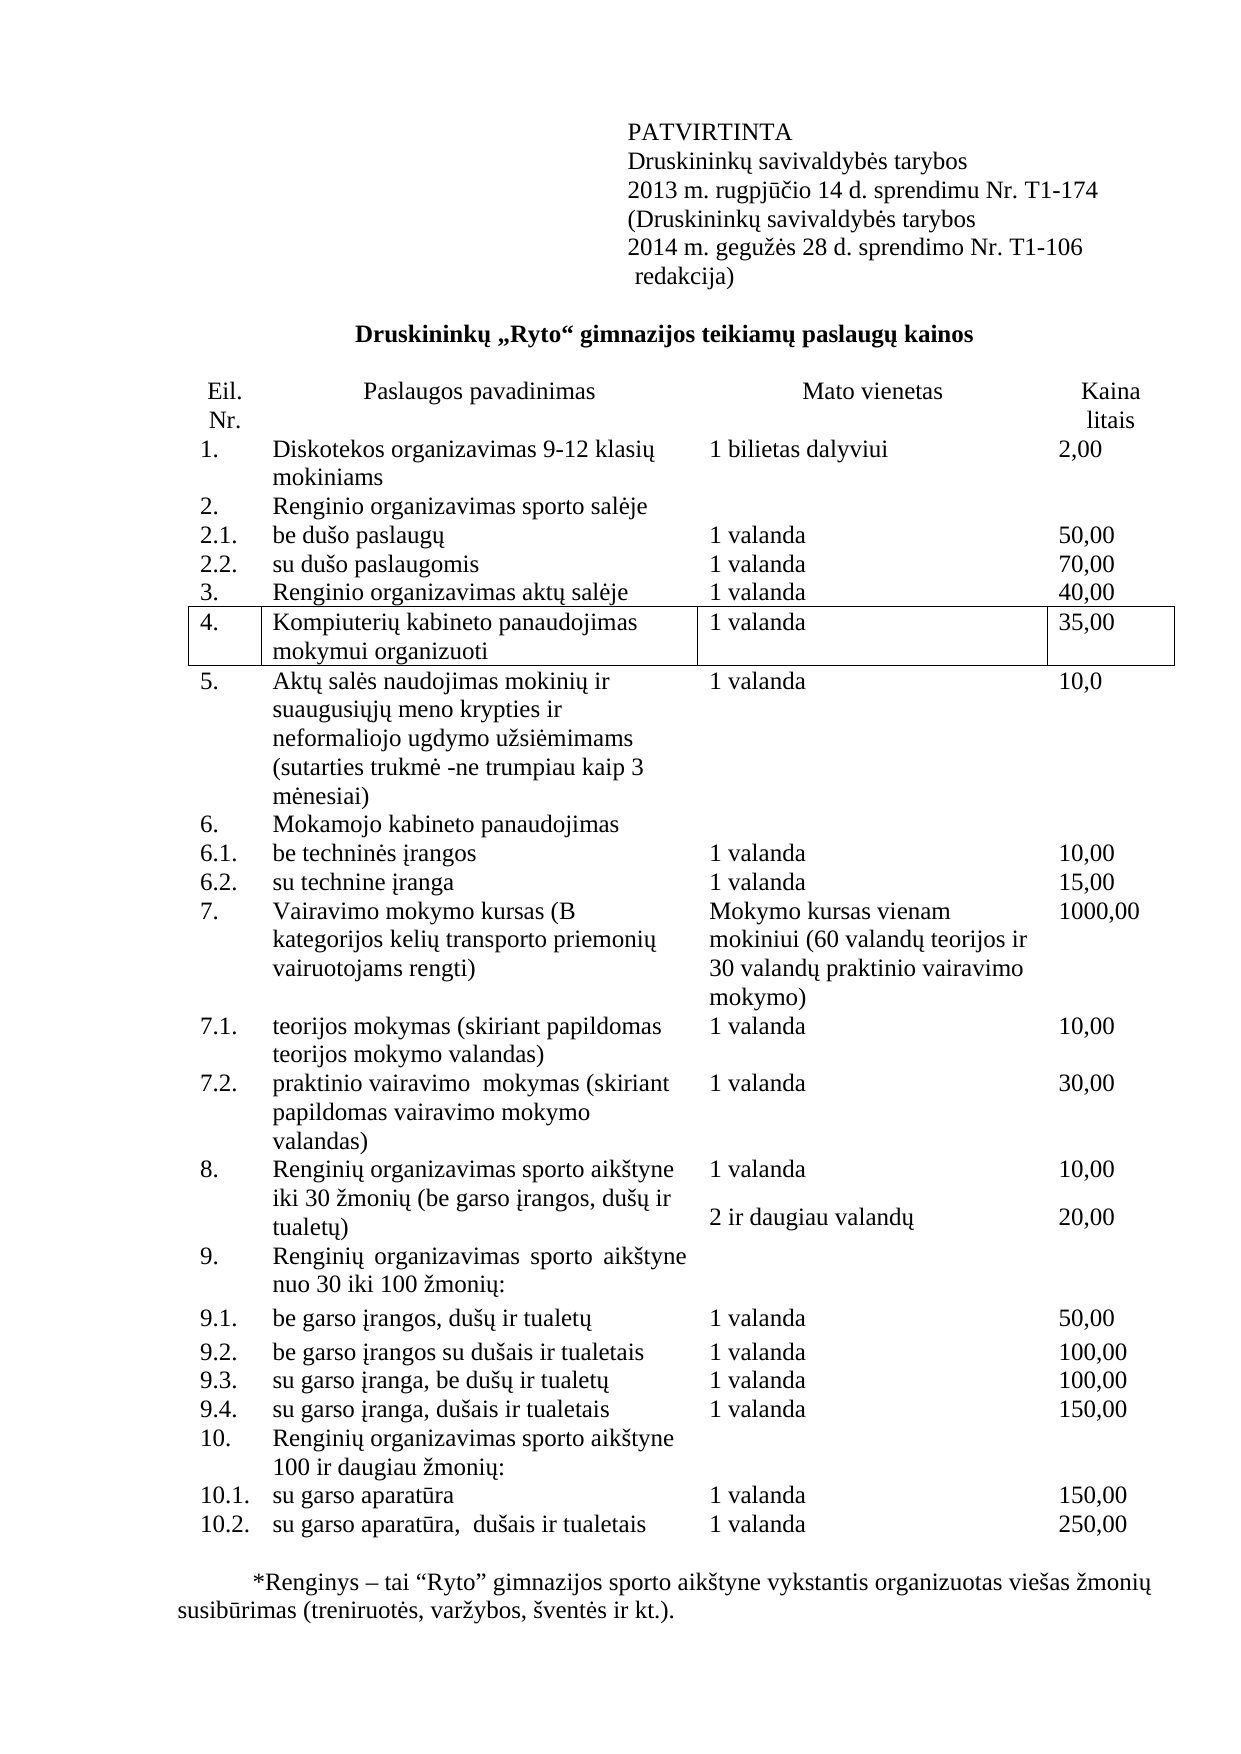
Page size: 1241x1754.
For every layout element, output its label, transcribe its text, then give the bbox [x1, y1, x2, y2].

table_cell 1 valanda [698, 549, 1047, 577]
text (Druskininkų savivaldybės tarybos [627, 204, 1152, 232]
table_cell 10,00 [1047, 1155, 1174, 1202]
table_cell be techninės įrangos [261, 838, 698, 867]
table_cell 100,00 [1047, 1365, 1174, 1394]
table_cell 9.1. [189, 1303, 261, 1337]
table_cell 1 valanda [698, 666, 1047, 809]
table_cell 1 valanda [698, 607, 1047, 665]
table_cell Mokamojo kabineto panaudojimas [261, 810, 698, 838]
table_cell 1 valanda [698, 1394, 1047, 1423]
table_cell 1 valanda [698, 867, 1047, 896]
table_cell 2,00 [1047, 434, 1174, 491]
table_cell Renginių organizavimas sporto aikštyne 100 ir daugiau žmonių: [261, 1423, 698, 1480]
table_cell 9.3. [189, 1365, 261, 1394]
table_cell 2 ir daugiau valandų [698, 1203, 1047, 1241]
table_cell 40,00 [1047, 578, 1174, 606]
table_cell 15,00 [1047, 867, 1174, 896]
table_cell 150,00 [1047, 1394, 1174, 1423]
table_cell [698, 1423, 1047, 1480]
table_cell 30,00 [1047, 1068, 1174, 1154]
table_cell 1 valanda [698, 578, 1047, 606]
table_cell 7.1. [189, 1011, 261, 1068]
table_cell 1 valanda [698, 1337, 1047, 1365]
table_cell 50,00 [1047, 1303, 1174, 1337]
table_cell be dušo paslaugų [261, 520, 698, 549]
table_cell 7.2. [189, 1068, 261, 1154]
table_cell 8. [189, 1155, 261, 1241]
table_header Kaina litais [1047, 376, 1174, 434]
text *Renginys – tai “Ryto” gimnazijos sporto aikštyne vykstantis organizuotas viešas žmonių susibūrimas (treniruotės, varžybos, šventės ir kt.). [177, 1567, 1152, 1624]
table_header Paslaugos pavadinimas [261, 376, 698, 434]
table_cell Diskotekos organizavimas 9-12 klasių mokiniams [261, 434, 698, 491]
table_cell 1 valanda [698, 1480, 1047, 1509]
text Druskininkų „Ryto“ gimnazijos teikiamų paslaugų kainos [177, 319, 1152, 347]
table_cell 150,00 [1047, 1480, 1174, 1509]
table_cell 6.1. [189, 838, 261, 867]
table_cell 1 valanda [698, 1509, 1047, 1538]
table_cell be garso įrangos, dušų ir tualetų [261, 1303, 698, 1337]
table_cell [698, 1241, 1047, 1303]
table_cell 2.2. [189, 549, 261, 577]
text 2014 m. gegužės 28 d. sprendimo Nr. T1-106 [627, 232, 1152, 261]
table_cell 4. [189, 607, 261, 665]
table_cell su garso įranga, dušais ir tualetais [261, 1394, 698, 1423]
table_cell 1. [189, 434, 261, 491]
table_cell 50,00 [1047, 520, 1174, 549]
table_cell 2.1. [189, 520, 261, 549]
table_cell su garso aparatūra, dušais ir tualetais [261, 1509, 698, 1538]
table_cell Renginio organizavimas sporto salėje [261, 491, 698, 520]
table_cell 6.2. [189, 867, 261, 896]
table_cell su technine įranga [261, 867, 698, 896]
table_cell su garso aparatūra [261, 1480, 698, 1509]
table_cell 70,00 [1047, 549, 1174, 577]
table_cell Renginių organizavimas sporto aikštyne iki 30 žmonių (be garso įrangos, dušų ir tualetų) [261, 1155, 698, 1241]
table_cell 9.4. [189, 1394, 261, 1423]
table_cell 6. [189, 810, 261, 838]
table_cell [698, 810, 1047, 838]
table_cell 1 valanda [698, 1068, 1047, 1154]
table_cell Renginių organizavimas sporto aikštyne nuo 30 iki 100 žmonių: [261, 1241, 698, 1303]
table_cell 10.1. [189, 1480, 261, 1509]
table_cell 250,00 [1047, 1509, 1174, 1538]
table_cell 10,00 [1047, 1011, 1174, 1068]
table_cell 1 valanda [698, 1011, 1047, 1068]
table_cell 10.2. [189, 1509, 261, 1538]
text 2013 m. rugpjūčio 14 d. sprendimu Nr. T1-174 [627, 175, 1152, 204]
table_cell 10,0 [1047, 666, 1174, 809]
table_cell 1 bilietas dalyviui [698, 434, 1047, 491]
table_cell [1047, 1241, 1174, 1303]
table_cell 1000,00 [1047, 896, 1174, 1011]
table_cell 10. [189, 1423, 261, 1480]
table_cell Vairavimo mokymo kursas (B kategorijos kelių transporto priemonių vairuotojams rengti) [261, 896, 698, 1011]
table_cell 1 valanda [698, 520, 1047, 549]
table_cell 9. [189, 1241, 261, 1303]
table_cell su garso įranga, be dušų ir tualetų [261, 1365, 698, 1394]
table_header Mato vienetas [698, 376, 1047, 434]
table_cell su dušo paslaugomis [261, 549, 698, 577]
table_cell Mokymo kursas vienam mokiniui (60 valandų teorijos ir 30 valandų praktinio vairavimo mokymo) [698, 896, 1047, 1011]
table_cell 1 valanda [698, 1365, 1047, 1394]
table_cell teorijos mokymas (skiriant papildomas teorijos mokymo valandas) [261, 1011, 698, 1068]
table_cell Kompiuterių kabineto panaudojimas mokymui organizuoti [262, 607, 697, 665]
table_cell praktinio vairavimo mokymas (skiriant papildomas vairavimo mokymo valandas) [261, 1068, 698, 1154]
table_cell 1 valanda [698, 1155, 1047, 1202]
table_cell [698, 491, 1047, 520]
table_cell 100,00 [1047, 1337, 1174, 1365]
table_cell 1 valanda [698, 838, 1047, 867]
table_cell [1047, 1423, 1174, 1480]
table_cell 1 valanda [698, 1303, 1047, 1337]
table_cell 10,00 [1047, 838, 1174, 867]
table_cell 9.2. [189, 1337, 261, 1365]
table_cell [1047, 810, 1174, 838]
table_cell 2. [189, 491, 261, 520]
table_cell 5. [189, 666, 261, 809]
table_cell [1047, 491, 1174, 520]
table_cell 20,00 [1047, 1203, 1174, 1241]
table_cell Renginio organizavimas aktų salėje [261, 578, 698, 606]
text redakcija) [627, 261, 1152, 290]
table_cell 35,00 [1048, 607, 1174, 665]
table_cell Aktų salės naudojimas mokinių ir suaugusiųjų meno krypties ir neformaliojo ugdymo užsiėmimams (sutarties trukmė -ne trumpiau kaip 3 mėnesiai) [261, 666, 698, 809]
text PATVIRTINTA [627, 117, 1152, 146]
text Druskininkų savivaldybės tarybos [627, 146, 1152, 175]
table_header Eil. Nr. [189, 376, 261, 434]
table_cell be garso įrangos su dušais ir tualetais [261, 1337, 698, 1365]
table_cell 3. [189, 578, 261, 606]
table_cell 7. [189, 896, 261, 1011]
